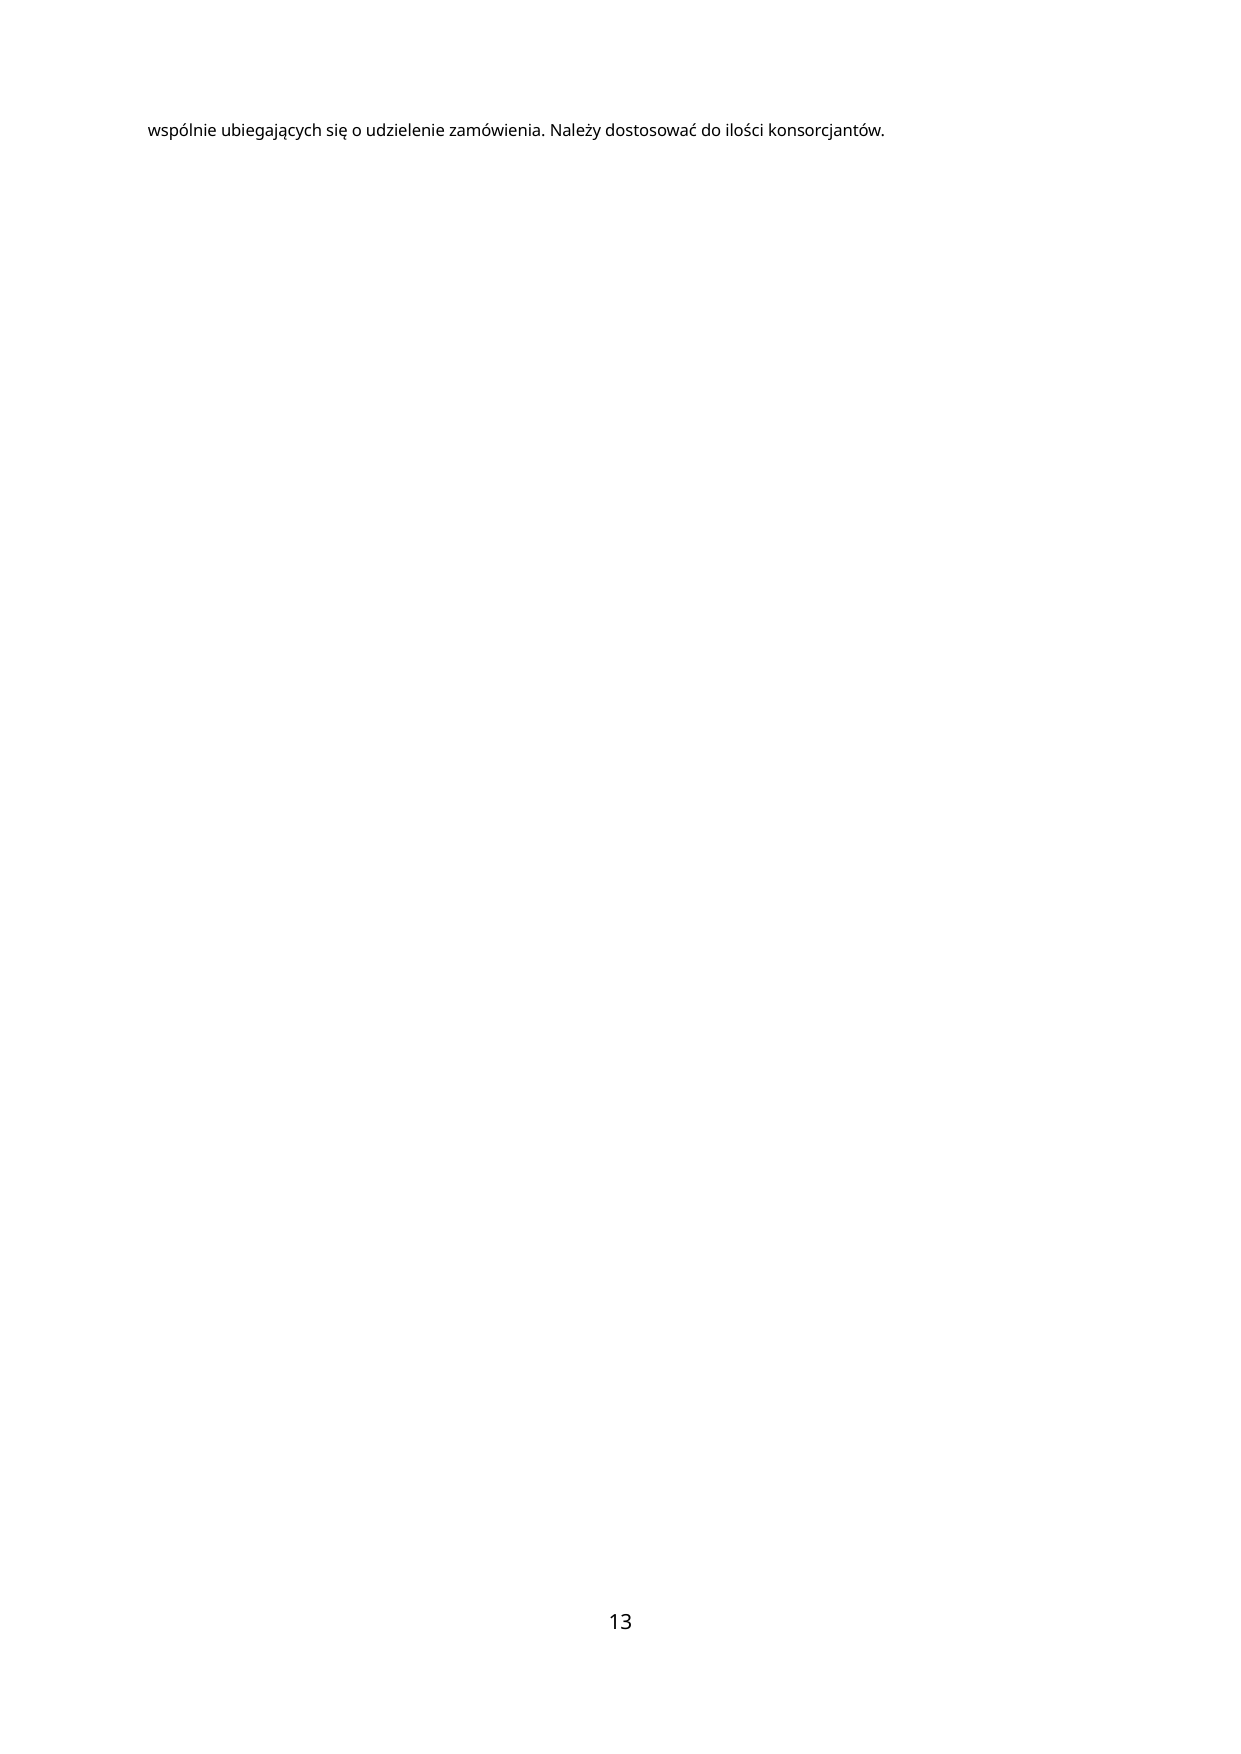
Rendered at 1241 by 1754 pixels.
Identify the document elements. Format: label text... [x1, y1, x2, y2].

text wspólnie ubiegających się o udzielenie zamówienia. Należy dostosować do ilości konsorcjantów. [148, 118, 1093, 141]
